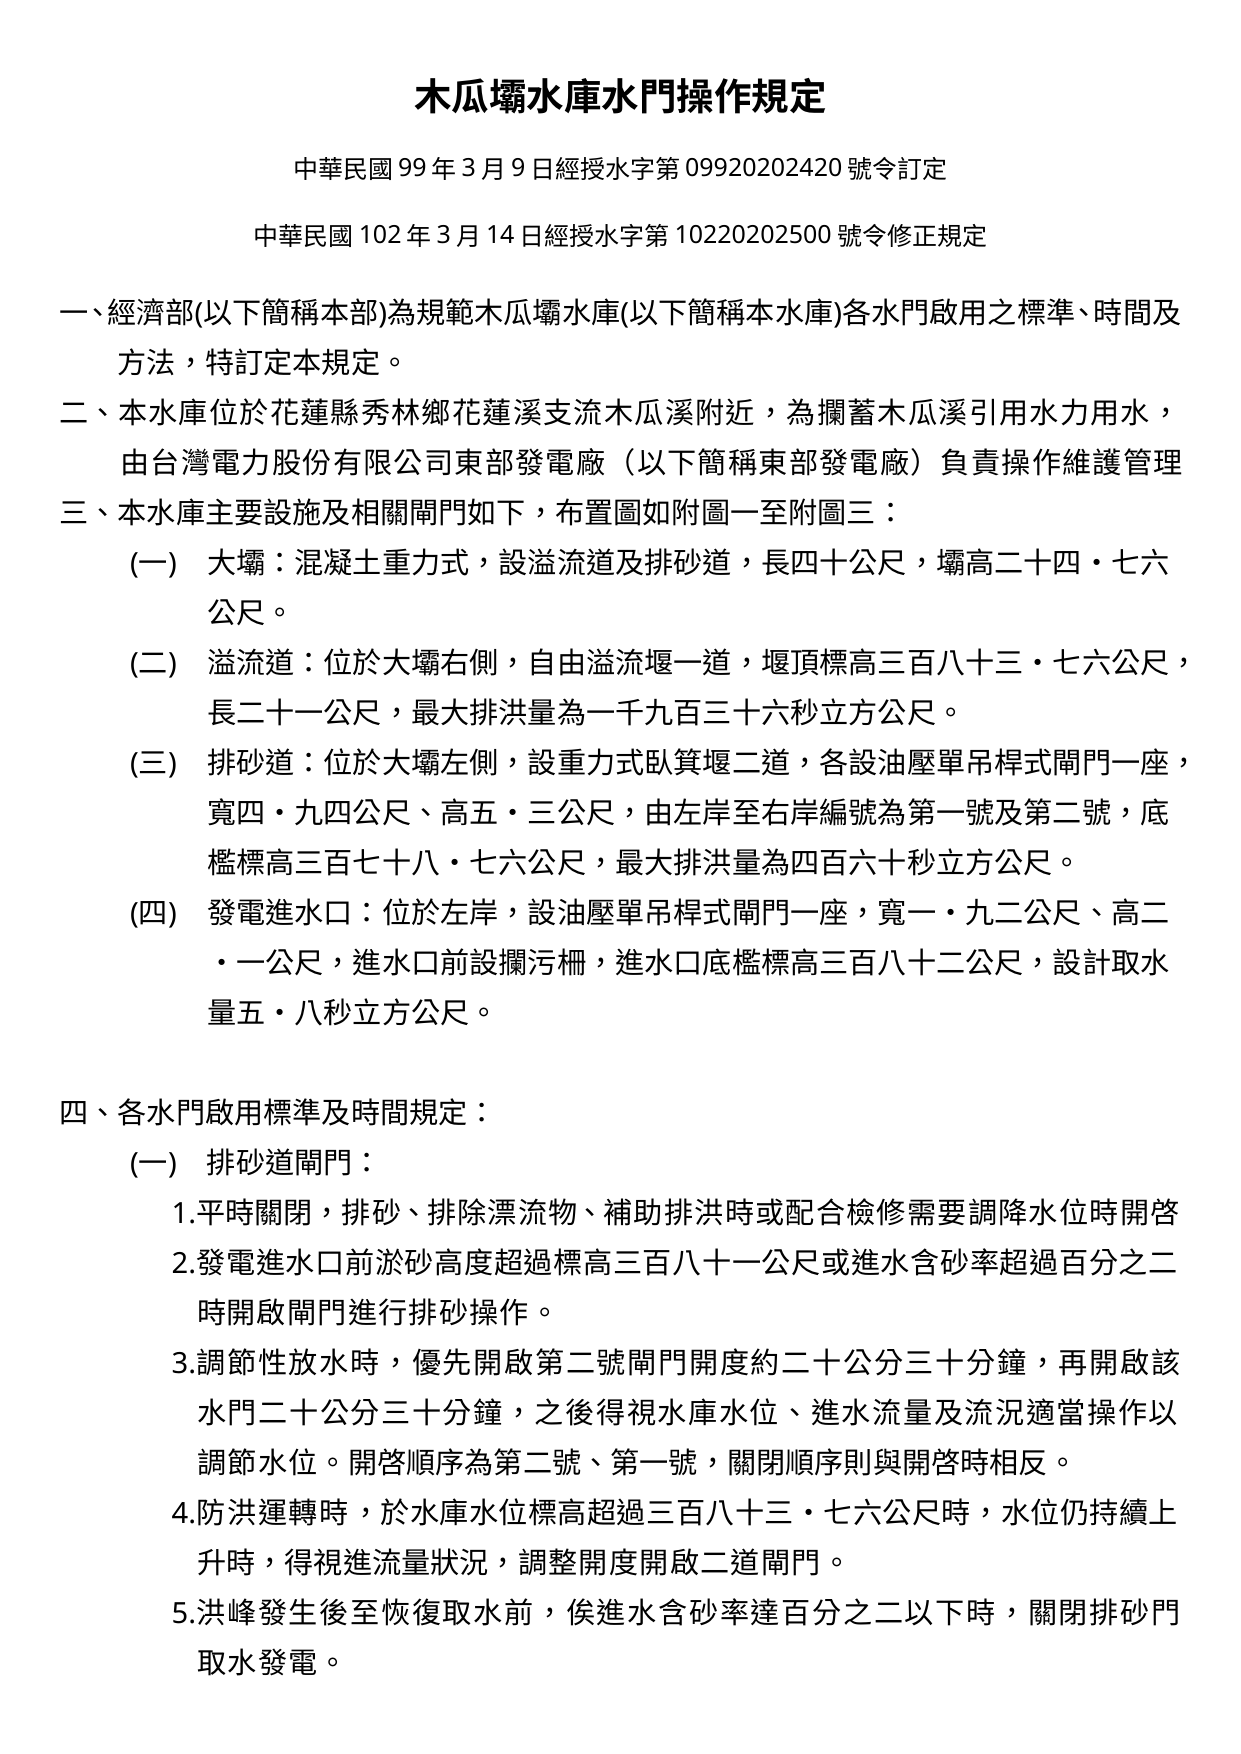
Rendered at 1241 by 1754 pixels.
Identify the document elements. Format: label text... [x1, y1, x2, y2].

text 木瓜壩水庫水門操作規定 [59, 71, 1181, 121]
text 一、經濟部(以下簡稱本部)為規範木瓜壩水庫(以下簡稱本水庫)各水門啟用之標準、時間及方法，特訂定本規定。 [59, 283, 1181, 383]
text 中華民國102年3月14日經授水字第10220202500號令修正規定 [59, 217, 1181, 254]
text 4.防洪運轉時，於水庫水位標高超過三百八十三‧七六公尺時，水位仍持續上升時，得視進流量狀況，調整開度開啟二道閘門。 [171, 1483, 1181, 1583]
text 三、本水庫主要設施及相關閘門如下，布置圖如附圖一至附圖三： [59, 483, 1181, 533]
list 排砂道閘門： [130, 1133, 1181, 1183]
list 排砂道：位於大壩左側，設重力式臥箕堰二道，各設油壓單吊桿式閘門一座，寬四‧九四公尺、高五‧三公尺，由左岸至右岸編號為第一號及第二號，底檻標高三百七十八‧七六公尺，最大排洪量為四百六十秒立方公尺。 [130, 733, 1181, 883]
text 1.平時關閉，排砂、排除漂流物、補助排洪時或配合檢修需要調降水位時開啓。 [171, 1183, 1181, 1233]
list 發電進水口：位於左岸，設油壓單吊桿式閘門一座，寬一‧九二公尺、高二‧一公尺，進水口前設攔污柵，進水口底檻標高三百八十二公尺，設計取水量五‧八秒立方公尺。 [130, 883, 1181, 1033]
text 二、本水庫位於花蓮縣秀林鄉花蓮溪支流木瓜溪附近，為攔蓄木瓜溪引用水力用水，由台灣電力股份有限公司東部發電廠（以下簡稱東部發電廠）負責操作維護管理。 [59, 383, 1181, 483]
text 中華民國99年3月9日經授水字第09920202420號令訂定 [59, 150, 1181, 187]
list 溢流道：位於大壩右側，自由溢流堰一道，堰頂標高三百八十三‧七六公尺，長二十一公尺，最大排洪量為一千九百三十六秒立方公尺。 [130, 633, 1181, 733]
text 5.洪峰發生後至恢復取水前，俟進水含砂率達百分之二以下時，關閉排砂門取水發電。 [171, 1583, 1181, 1683]
list 大壩：混凝土重力式，設溢流道及排砂道，長四十公尺，壩高二十四‧七六公尺。 [130, 533, 1181, 633]
text 四、各水門啟用標準及時間規定： [59, 1083, 1181, 1133]
text 2.發電進水口前淤砂高度超過標高三百八十一公尺或進水含砂率超過百分之二時開啟閘門進行排砂操作。 [171, 1233, 1181, 1333]
text 3.調節性放水時，優先開啟第二號閘門開度約二十公分三十分鐘，再開啟該水門二十公分三十分鐘，之後得視水庫水位、進水流量及流況適當操作以調節水位。開啓順序為第二號、第一號，關閉順序則與開啓時相反。 [171, 1333, 1181, 1483]
